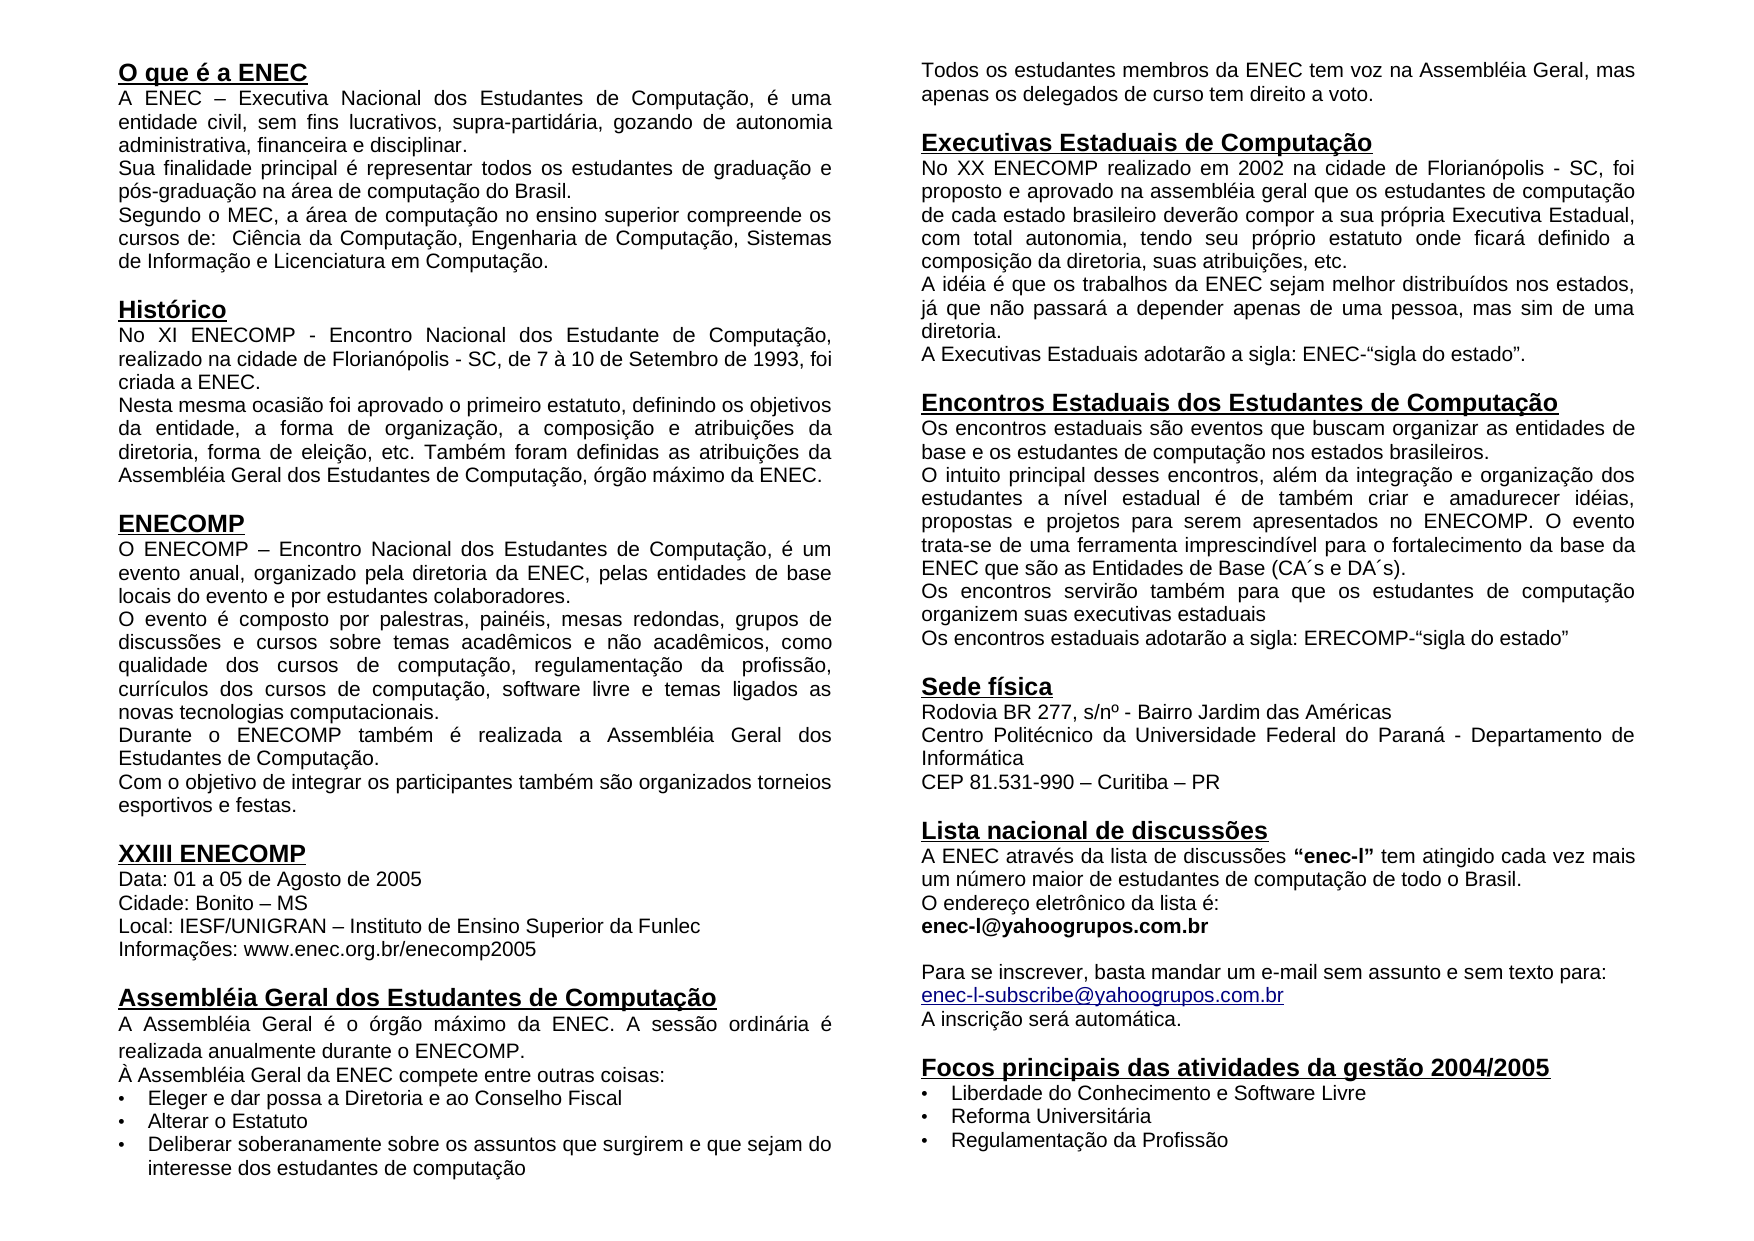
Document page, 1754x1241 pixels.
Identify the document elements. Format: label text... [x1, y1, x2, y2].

text A ENEC – Executiva Nacional dos Estudantes de Computação, é uma entidade civil, sem fins lucrativos, supra-partidária, gozando de autonomia administrativa, financeira e disciplinar. [118, 87, 833, 157]
text À Assembléia Geral da ENEC compete entre outras coisas: [118, 1063, 833, 1087]
text A idéia é que os trabalhos da ENEC sejam melhor distribuídos nos estados, já que não passará a depender apenas de uma pessoa, mas sim de uma diretoria. [921, 273, 1636, 343]
text Segundo o MEC, a área de computação no ensino superior compreende os cursos de: Ciência da Computação, Engenharia de Computação, Sistemas de Informação e Licenciatura em Computação. [118, 203, 833, 273]
text Todos os estudantes membros da ENEC tem voz na Assembléia Geral, mas apenas os delegados de curso tem direito a voto. [921, 59, 1636, 106]
text enec-l-subscribe@yahoogrupos.com.br [921, 984, 1636, 1007]
text Centro Politécnico da Universidade Federal do Paraná - Departamento de Informática [921, 724, 1636, 770]
text A inscrição será automática. [921, 1007, 1636, 1031]
text Encontros Estaduais dos Estudantes de Computação [921, 389, 1636, 417]
text Os encontros estaduais adotarão a sigla: ERECOMP-“sigla do estado” [921, 626, 1636, 649]
text Sede física [921, 673, 1636, 701]
text A ENEC através da lista de discussões “enec-l” tem atingido cada vez mais um número maior de estudantes de computação de todo o Brasil. [921, 845, 1636, 891]
text A Executivas Estaduais adotarão a sigla: ENEC-“sigla do estado”. [921, 343, 1636, 366]
text Executivas Estaduais de Computação [921, 129, 1636, 157]
list Reforma Universitária [921, 1105, 1636, 1128]
text Focos principais das atividades da gestão 2004/2005 [921, 1054, 1636, 1082]
text ENECOMP [118, 510, 833, 538]
text Rodovia BR 277, s/nº - Bairro Jardim das Américas [921, 701, 1636, 724]
list Deliberar soberanamente sobre os assuntos que surgirem e que sejam do interesse dos estudantes de computação [118, 1133, 833, 1179]
text Nesta mesma ocasião foi aprovado o primeiro estatuto, definindo os objetivos da entidade, a forma de organização, a composição e atribuições da diretoria, forma de eleição, etc. Também foram definidas as atribuições da Assembléia Geral dos Estudantes de Computação, órgão máximo da ENEC. [118, 394, 833, 487]
text Os encontros servirão também para que os estudantes de computação organizem suas executivas estaduais [921, 580, 1636, 626]
text O ENECOMP – Encontro Nacional dos Estudantes de Computação, é um evento anual, organizado pela diretoria da ENEC, pelas entidades de base locais do evento e por estudantes colaboradores. [118, 538, 833, 608]
text O que é a ENEC [118, 59, 833, 87]
text O endereço eletrônico da lista é: [921, 891, 1636, 914]
list Alterar o Estatuto [118, 1110, 833, 1133]
text Data: 01 a 05 de Agosto de 2005 [118, 868, 833, 891]
text O intuito principal desses encontros, além da integração e organização dos estudantes a nível estadual é de também criar e amadurecer idéias, propostas e projetos para serem apresentados no ENECOMP. O evento trata-se de uma ferramenta imprescindível para o fortalecimento da base da ENEC que são as Entidades de Base (CA´s e DA´s). [921, 463, 1636, 580]
text O evento é composto por palestras, painéis, mesas redondas, grupos de discussões e cursos sobre temas acadêmicos e não acadêmicos, como qualidade dos cursos de computação, regulamentação da profissão, currículos dos cursos de computação, software livre e temas ligados as novas tecnologias computacionais. [118, 608, 833, 724]
text Para se inscrever, basta mandar um e-mail sem assunto e sem texto para: [921, 961, 1636, 984]
text Durante o ENECOMP também é realizada a Assembléia Geral dos Estudantes de Computação. [118, 724, 833, 770]
text No XX ENECOMP realizado em 2002 na cidade de Florianópolis - SC, foi proposto e aprovado na assembléia geral que os estudantes de computação de cada estado brasileiro deverão compor a sua própria Executiva Estadual, com total autonomia, tendo seu próprio estatuto onde ficará definido a composição da diretoria, suas atribuições, etc. [921, 157, 1636, 273]
text Sua finalidade principal é representar todos os estudantes de graduação e pós-graduação na área de computação do Brasil. [118, 157, 833, 203]
text A Assembléia Geral é o órgão máximo da ENEC. A sessão ordinária é realizada anualmente durante o ENECOMP. [118, 1012, 833, 1063]
text No XI ENECOMP - Encontro Nacional dos Estudante de Computação, realizado na cidade de Florianópolis - SC, de 7 à 10 de Setembro de 1993, foi criada a ENEC. [118, 324, 833, 394]
text Assembléia Geral dos Estudantes de Computação [118, 984, 833, 1012]
text Informações: www.enec.org.br/enecomp2005 [118, 938, 833, 961]
text CEP 81.531-990 – Curitiba – PR [921, 770, 1636, 793]
text enec-l@yahoogrupos.com.br [921, 914, 1636, 938]
text Histórico [118, 296, 833, 324]
text XXIII ENECOMP [118, 840, 833, 868]
list Eleger e dar possa a Diretoria e ao Conselho Fiscal [118, 1087, 833, 1110]
text Cidade: Bonito – MS Local: IESF/UNIGRAN – Instituto de Ensino Superior da Funlec [118, 891, 833, 938]
list Regulamentação da Profissão [921, 1128, 1636, 1152]
text Os encontros estaduais são eventos que buscam organizar as entidades de base e os estudantes de computação nos estados brasileiros. [921, 417, 1636, 463]
text Lista nacional de discussões [921, 817, 1636, 845]
text Com o objetivo de integrar os participantes também são organizados torneios esportivos e festas. [118, 770, 833, 817]
list Liberdade do Conhecimento e Software Livre [921, 1082, 1636, 1105]
